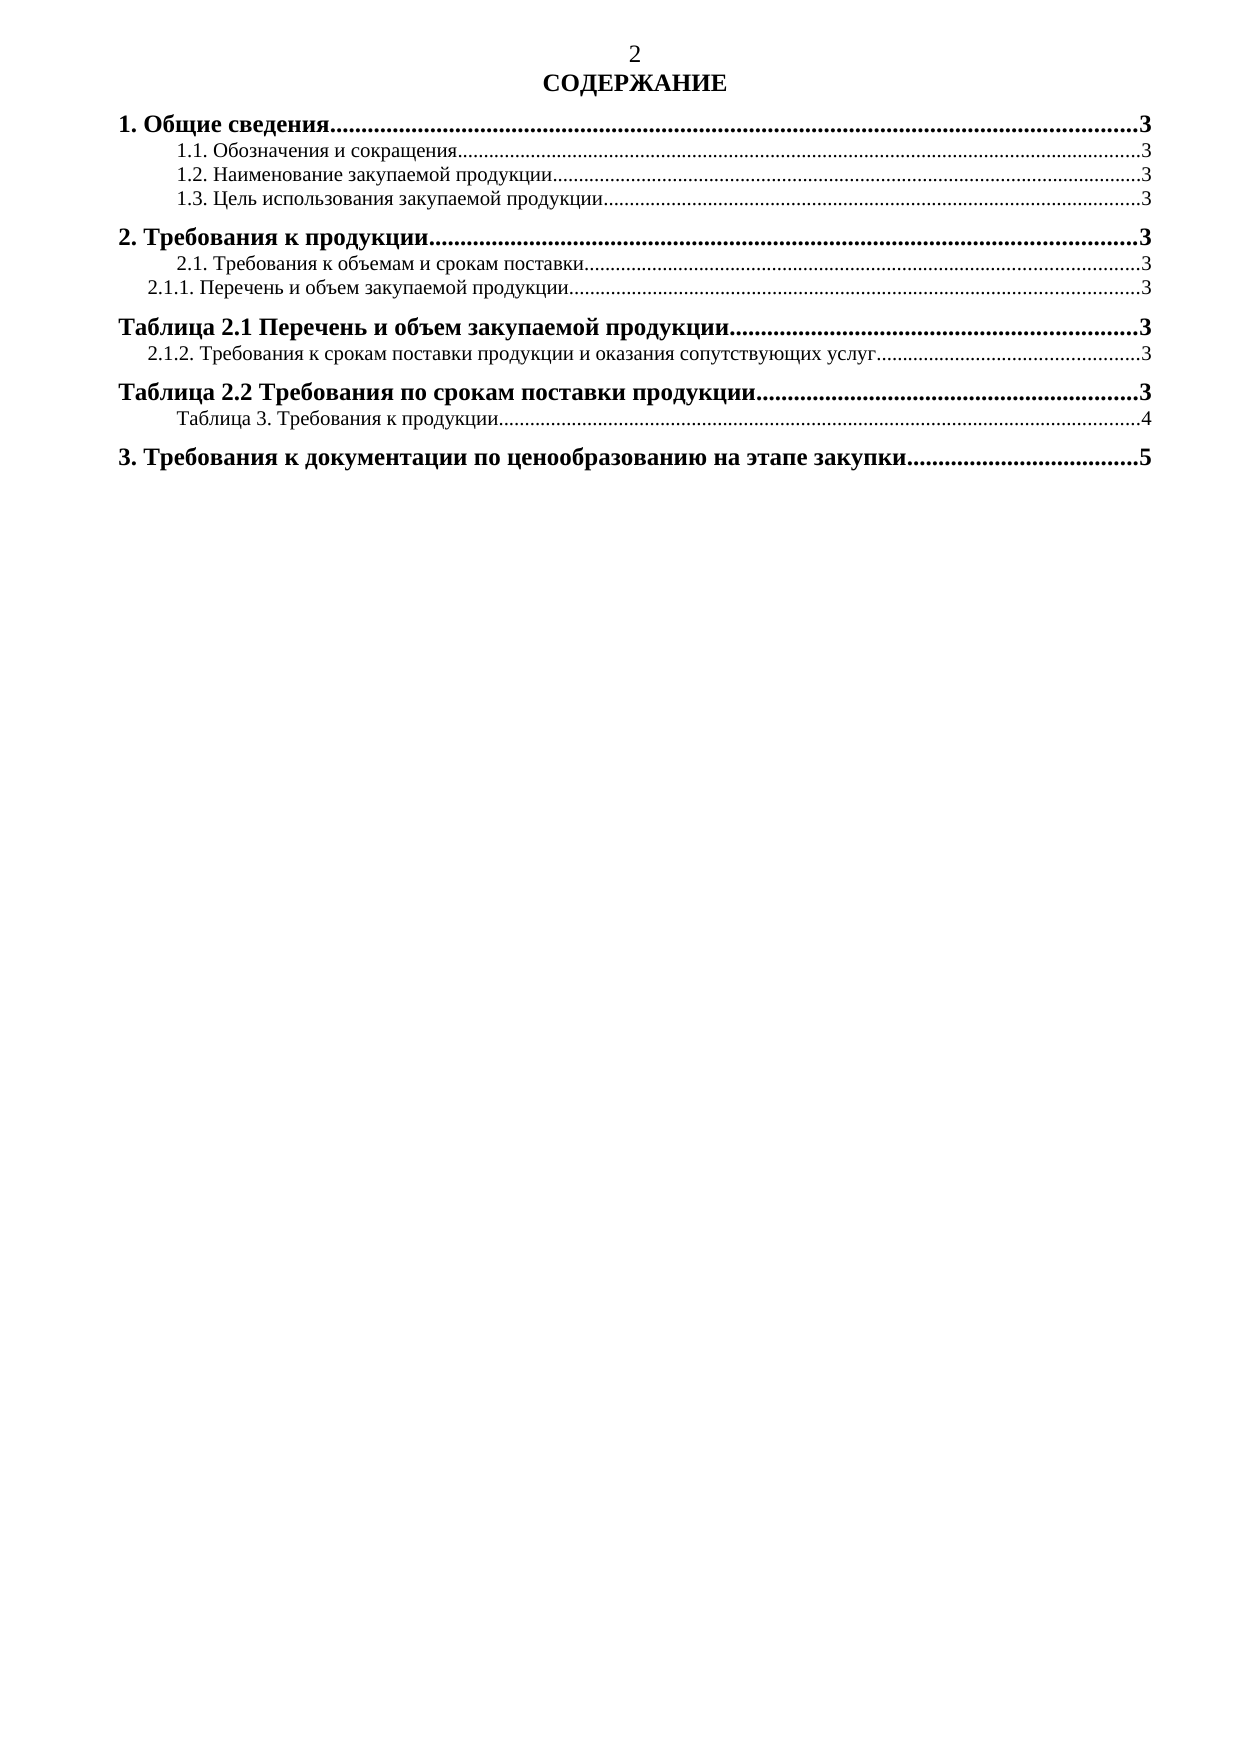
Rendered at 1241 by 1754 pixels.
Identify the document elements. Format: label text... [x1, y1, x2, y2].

text 2.1.1. Перечень и объем закупаемой продукции 3 [147, 275, 1152, 299]
text Таблица 3. Требования к продукции 4 [176, 406, 1152, 430]
text 1. Общие сведения 3 [118, 109, 1152, 138]
text СОДЕРЖАНИЕ [118, 68, 1152, 97]
text 2.1.2. Требования к срокам поставки продукции и оказания сопутствующих услуг 3 [147, 341, 1152, 365]
text 1.2. Наименование закупаемой продукции 3 [176, 162, 1152, 186]
text Таблица 2.1 Перечень и объем закупаемой продукции 3 [118, 312, 1152, 341]
text 1.3. Цель использования закупаемой продукции 3 [176, 186, 1152, 210]
text Таблица 2.2 Требования по срокам поставки продукции 3 [118, 377, 1152, 406]
text 2.1. Требования к объемам и срокам поставки 3 [176, 251, 1152, 275]
text 3. Требования к документации по ценообразованию на этапе закупки 5 [118, 442, 1152, 471]
text 1.1. Обозначения и сокращения 3 [176, 138, 1152, 162]
text 2. Требования к продукции 3 [118, 222, 1152, 251]
